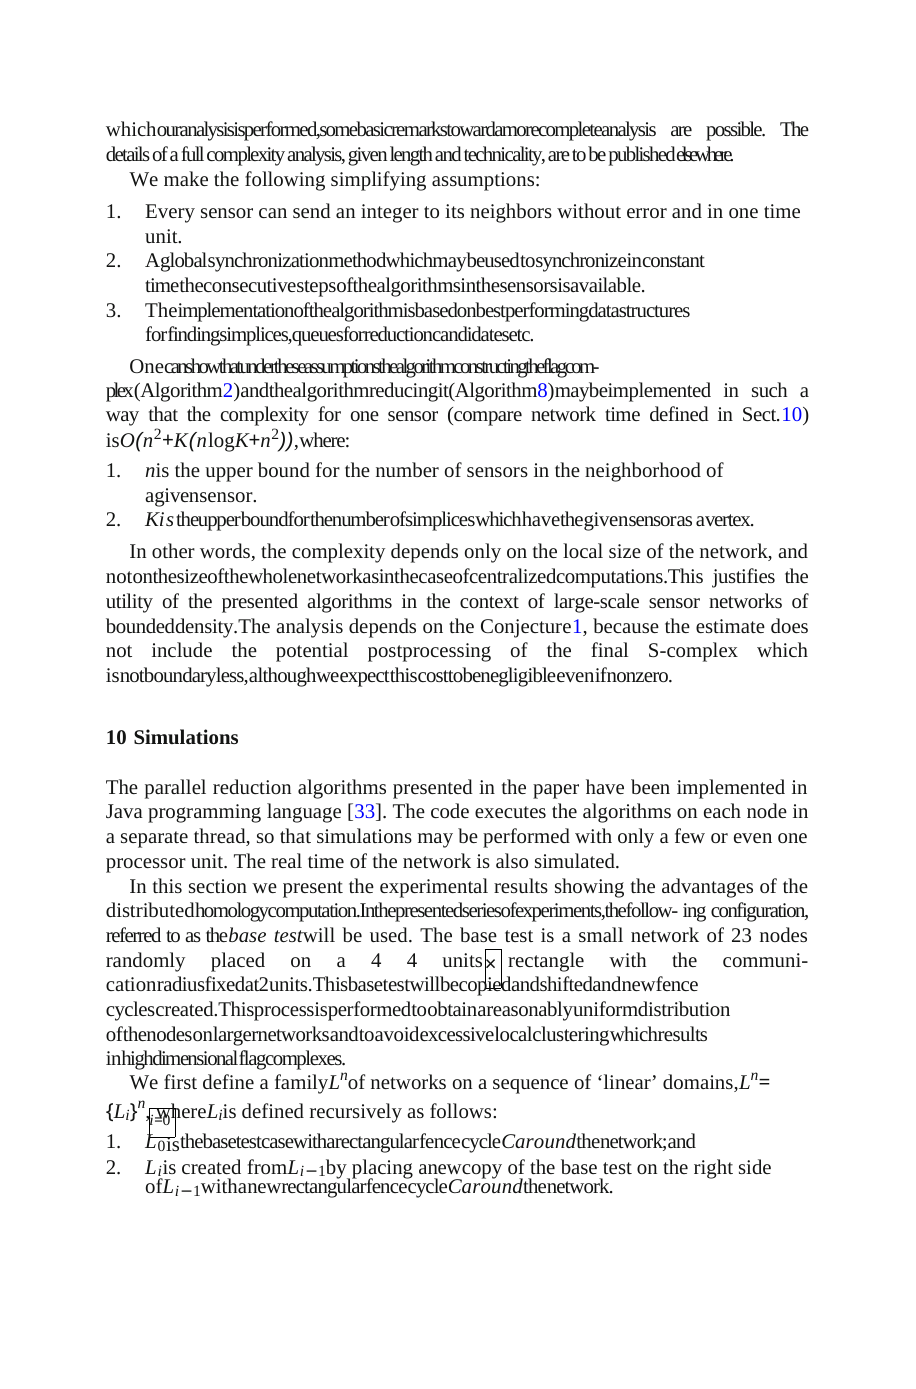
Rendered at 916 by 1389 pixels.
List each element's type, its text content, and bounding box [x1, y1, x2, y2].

list Kistheupperboundforthenumberofsimpliceswhichhavethegivensensoras avertex. [106, 507, 809, 531]
text i=0 [150, 1124, 175, 1128]
list Aglobalsynchronizationmethodwhichmaybeusedtosynchronizeinconstant timetheconsecutivestepsofthealgorithmsinthesensorsisavailable. [106, 248, 809, 297]
text The parallel reduction algorithms presented in the paper have been implemented in Java programming language [33]. The code executes the algorithms on each node in a separate thread, so that simulations may be performed with only a few or even one processor unit. The real time of the network is also simulated. [106, 775, 809, 873]
list nis the upper bound for the number of sensors in the neighborhood of agivensensor. [106, 458, 809, 507]
text {Li}n, whereLiis defined recursively as follows: [106, 1094, 822, 1124]
list L0isthebasetestcasewitharectangularfencecycleCaroundthenetwork;and [106, 1128, 822, 1154]
text whichouranalysisisperformed,somebasicremarkstowardamorecompleteanalysis are possible. The details of a full complexity analysis, given length and technicality, are to be publishedelsewhere. [106, 117, 809, 166]
text We first define a familyLnof networks on a sequence of ‘linear’ domains,Ln= [129, 1071, 822, 1094]
list Theimplementationofthealgorithmisbasedonbestperformingdatastructures forfindingsimplices,queuesforreductioncandidatesetc. [106, 298, 809, 346]
text In other words, the complexity depends only on the local size of the network, and notonthesizeofthewholenetworkasinthecaseofcentralizedcomputations.This justifies the utility of the presented algorithms in the context of large-scale sensor networks of boundeddensity.The analysis depends on the Conjecture1, because the estimate does not include the potential postprocessing of the final S-complex which isnotboundaryless,althoughweexpectthiscosttobenegligibleevenifnonzero. [106, 539, 809, 687]
text We make the following simplifying assumptions: [129, 166, 822, 191]
list Every sensor can send an integer to its neighbors without error and in one time unit. [106, 199, 809, 248]
subtitle Simulations [106, 725, 822, 749]
text In this section we present the experimental results showing the advantages of the distributedhomologycomputation.Inthepresentedseriesofexperiments,thefollow- ing configuration, referred to as thebase testwill be used. The base test is a small network of 23 nodes randomly placed on a 4 4 units rectangle with the communi- cationradiusfixedat2units.Thisbasetestwillbecopiedandshiftedandnewfence cyclescreated.Thisprocessisperformedtoobtainareasonablyuniformdistribution ofthenodesonlargernetworksandtoavoidexcessivelocalclusteringwhichresults inhighdimensionalflagcomplexes. [106, 873, 809, 1070]
text Onecanshowthatundertheseassumptionsthealgorithmconstructingtheflagcom- plex(Algorithm2)andthealgorithmreducingit(Algorithm8)maybeimplemented in such a way that the complexity for one sensor (compare network time defined in Sect.10) isO(n2+K(nlogK+n2)),where: [106, 355, 809, 454]
list Liis created fromLi−1by placing anewcopy of the base test on the right side ofLi−1withanewrectangularfencecycleCaroundthenetwork. [106, 1157, 809, 1201]
